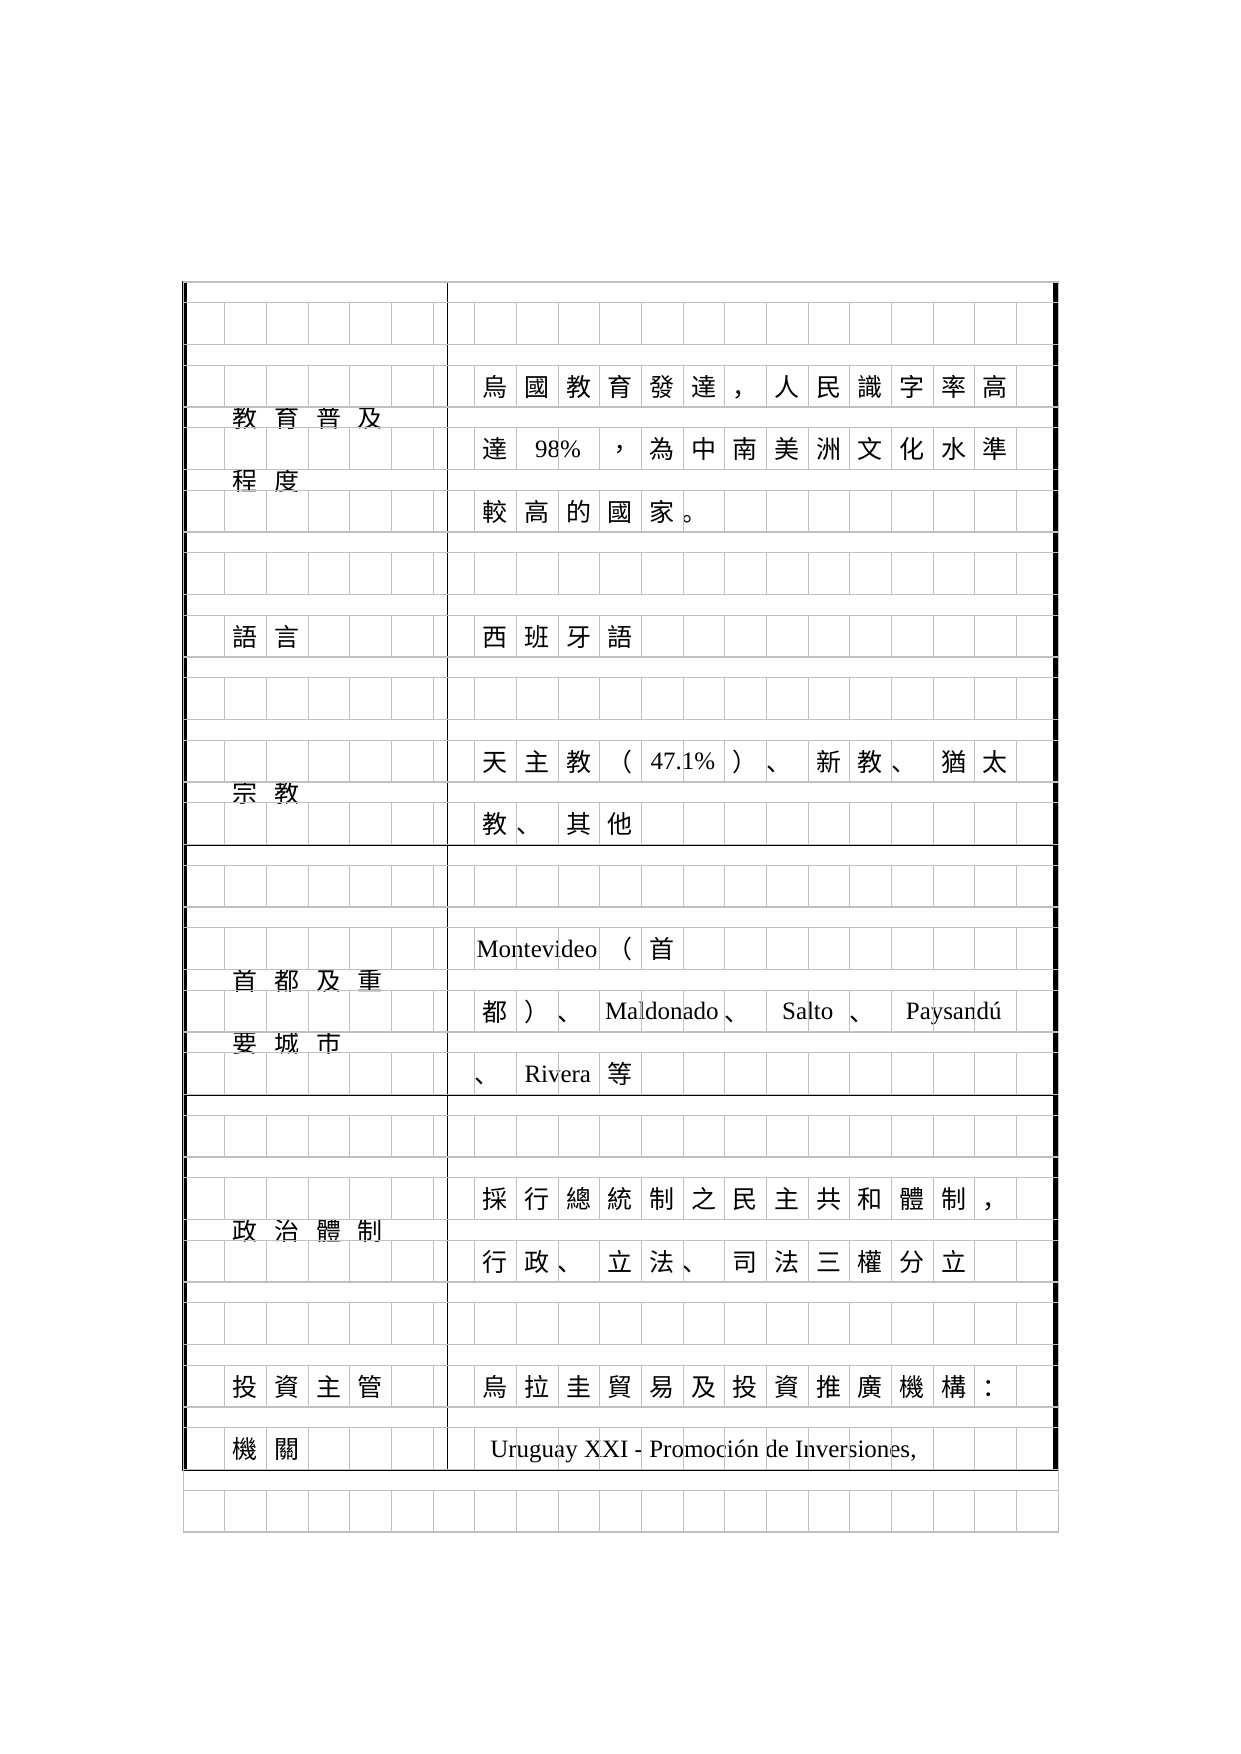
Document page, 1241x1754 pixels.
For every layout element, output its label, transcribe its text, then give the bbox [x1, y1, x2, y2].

table_cell 天主教（47.1%）、新教、猶太教、其他 [600, 803, 641, 844]
table_cell 烏國教育發達，人民識字率高達98%，為中南美洲文化水準較高的國家。 [850, 366, 891, 406]
table_cell 採行總統制之民主共和體制，行政、立法、司法三權分立 [767, 1241, 808, 1281]
table_cell 烏國教育發達，人民識字率高達98%，為中南美洲文化水準較高的國家。 [809, 491, 849, 531]
table_cell Montevideo（首都）、Maldonado、Salto、Paysandú、Rivera等 [809, 866, 849, 906]
table_cell 政治體制 [434, 1178, 447, 1219]
table_cell [767, 553, 808, 594]
table_cell 宗教 [291, 783, 447, 802]
table_cell 天主教（47.1%）、新教、猶太教、其他 [850, 741, 891, 781]
table_cell 天主教（47.1%）、新教、猶太教、其他 [975, 678, 1016, 719]
table_cell 教育普及程度 [309, 428, 349, 469]
table_cell 首都及重要城市 [350, 1053, 391, 1094]
table_cell Montevideo（首都）、Maldonado、Salto、Paysandú、Rivera等 [684, 928, 724, 969]
table_cell [642, 553, 683, 594]
table_cell 首都及重要城市 [434, 866, 447, 906]
table_cell [392, 553, 433, 594]
table_cell 天主教（47.1%）、新教、猶太教、其他 [892, 803, 933, 844]
table_cell Montevideo（首都）、Maldonado、Salto、Paysandú、Rivera等 [725, 928, 766, 969]
table_cell Montevideo（首都）、Maldonado、Salto、Paysandú、Rivera等 [684, 866, 724, 906]
table_cell 首都及重要城市 [187, 866, 224, 906]
table_cell 天主教（47.1%）、新教、猶太教、其他 [767, 678, 808, 719]
table_cell Montevideo（首都）、Maldonado、Salto、Paysandú、Rivera等 [559, 1053, 599, 1094]
table_cell 烏國教育發達，人民識字率高達98%，為中南美洲文化水準較高的國家。 [850, 491, 891, 531]
table_cell 烏國教育發達，人民識字率高達98%，為中南美洲文化水準較高的國家。 [850, 428, 891, 469]
table_cell Montevideo（首都）、Maldonado、Salto、Paysandú、Rivera等 [448, 970, 1053, 990]
table_cell 首都及重要城市 [187, 970, 243, 990]
table_cell 首都及重要城市 [309, 991, 349, 1031]
table_cell 烏國教育發達，人民識字率高達98%，為中南美洲文化水準較高的國家。 [684, 303, 724, 344]
table_cell [1017, 616, 1053, 656]
table_cell 烏國教育發達，人民識字率高達98%，為中南美洲文化水準較高的國家。 [559, 303, 599, 344]
table_cell Montevideo（首都）、Maldonado、Salto、Paysandú、Rivera等 [850, 866, 891, 906]
table_cell 採行總統制之民主共和體制，行政、立法、司法三權分立 [850, 1241, 891, 1281]
table_cell 烏國教育發達，人民識字率高達98%，為中南美洲文化水準較高的國家。 [517, 366, 558, 406]
table_cell 首都及重要城市 [291, 970, 323, 990]
table_cell 政治體制 [366, 1220, 378, 1240]
table_cell Montevideo（首都）、Maldonado、Salto、Paysandú、Rivera等 [809, 1053, 849, 1094]
table_cell 採行總統制之民主共和體制，行政、立法、司法三權分立 [684, 1241, 724, 1281]
table_cell 採行總統制之民主共和體制，行政、立法、司法三權分立 [448, 1158, 1053, 1177]
table_cell 天主教（47.1%）、新教、猶太教、其他 [475, 741, 516, 781]
table_cell 天主教（47.1%）、新教、猶太教、其他 [892, 741, 933, 781]
table_cell 天主教（47.1%）、新教、猶太教、其他 [448, 803, 474, 844]
table_cell 政治體制 [267, 1178, 308, 1219]
table_cell 首都及重要城市 [267, 991, 308, 1031]
table_cell 採行總統制之民主共和體制，行政、立法、司法三權分立 [684, 1178, 724, 1219]
table_cell 烏國教育發達，人民識字率高達98%，為中南美洲文化水準較高的國家。 [725, 428, 766, 469]
table_cell Montevideo（首都）、Maldonado、Salto、Paysandú、Rivera等 [1017, 928, 1053, 969]
table_cell 教育普及程度 [309, 366, 349, 406]
table_cell [267, 1303, 308, 1344]
table_cell [809, 616, 849, 656]
table_cell 宗教 [267, 678, 308, 719]
table_cell 政治體制 [392, 1178, 433, 1219]
table_cell 首都及重要城市 [267, 1053, 308, 1094]
table_cell 首都及重要城市 [187, 908, 447, 927]
table_cell 教育普及程度 [239, 470, 286, 490]
table_cell 天主教（47.1%）、新教、猶太教、其他 [809, 803, 849, 844]
table_cell Montevideo（首都）、Maldonado、Salto、Paysandú、Rivera等 [448, 1033, 1053, 1052]
table_cell [350, 553, 391, 594]
table_cell 管 [350, 1366, 391, 1406]
table_cell 天主教（47.1%）、新教、猶太教、其他 [1017, 741, 1053, 781]
table_cell Montevideo（首都）、Maldonado、Salto、Paysandú、Rivera等 [767, 991, 808, 1031]
table_cell Montevideo（首都）、Maldonado、Salto、Paysandú、Rivera等 [975, 1053, 1016, 1094]
table_cell Montevideo（首都）、Maldonado、Salto、Paysandú、Rivera等 [725, 1053, 766, 1094]
table_cell 語 [225, 616, 266, 656]
table_cell 首都及重要城市 [309, 928, 349, 969]
table_cell 烏國教育發達，人民識字率高達98%，為中南美洲文化水準較高的國家。 [892, 491, 933, 531]
table_cell 採行總統制之民主共和體制，行政、立法、司法三權分立 [684, 1116, 724, 1156]
table_cell 宗教 [350, 803, 391, 844]
table_cell [850, 616, 891, 656]
table_cell 天主教（47.1%）、新教、猶太教、其他 [448, 741, 474, 781]
table_cell 烏國教育發達，人民識字率高達98%，為中南美洲文化水準較高的國家。 [892, 366, 933, 406]
table_cell Montevideo（首都）、Maldonado、Salto、Paysandú、Rivera等 [448, 991, 474, 1031]
table_cell 採行總統制之民主共和體制，行政、立法、司法三權分立 [517, 1241, 558, 1281]
table_cell Montevideo（首都）、Maldonado、Salto、Paysandú、Rivera等 [475, 866, 516, 906]
table_cell 烏國教育發達，人民識字率高達98%，為中南美洲文化水準較高的國家。 [642, 428, 683, 469]
table_cell 採行總統制之民主共和體制，行政、立法、司法三權分立 [892, 1241, 933, 1281]
table_cell 政治體制 [187, 1241, 224, 1281]
table_cell 宗教 [187, 803, 224, 844]
table_cell [187, 595, 447, 615]
table_cell [850, 553, 891, 594]
table_cell 烏國教育發達，人民識字率高達98%，為中南美洲文化水準較高的國家。 [559, 366, 599, 406]
table_cell 宗教 [187, 678, 224, 719]
table_cell 教育普及程度 [187, 491, 224, 531]
table_cell [892, 616, 933, 656]
table_cell 教育普及程度 [392, 303, 433, 344]
table_cell 宗教 [267, 803, 308, 844]
table_cell 政治體制 [309, 1116, 349, 1156]
table_cell 教育普及程度 [267, 303, 308, 344]
table_cell 政治體制 [187, 1158, 447, 1177]
table_cell 首都及重要城市 [225, 991, 266, 1031]
table_cell 首都及重要城市 [392, 1053, 433, 1094]
table_cell 採行總統制之民主共和體制，行政、立法、司法三權分立 [600, 1178, 641, 1219]
table_cell 採行總統制之民主共和體制，行政、立法、司法三權分立 [448, 1241, 474, 1281]
table_cell 政治體制 [267, 1116, 308, 1156]
table_cell 烏國教育發達，人民識字率高達98%，為中南美洲文化水準較高的國家。 [892, 303, 933, 344]
table_cell [392, 1303, 433, 1344]
table_cell 天主教（47.1%）、新教、猶太教、其他 [850, 678, 891, 719]
table_cell 教育普及程度 [350, 491, 391, 531]
table_cell 烏國教育發達，人民識字率高達98%，為中南美洲文化水準較高的國家。 [975, 303, 1016, 344]
table_cell Montevideo（首都）、Maldonado、Salto、Paysandú、Rivera等 [809, 928, 849, 969]
table_cell 天主教（47.1%）、新教、猶太教、其他 [1017, 678, 1053, 719]
table_cell 烏國教育發達，人民識字率高達98%，為中南美洲文化水準較高的國家。 [600, 491, 641, 531]
table_cell 教育普及程度 [187, 283, 447, 302]
table_cell 烏國教育發達，人民識字率高達98%，為中南美洲文化水準較高的國家。 [448, 491, 474, 531]
table_cell 烏國教育發達，人民識字率高達98%，為中南美洲文化水準較高的國家。 [517, 428, 558, 469]
table_cell 採行總統制之民主共和體制，行政、立法、司法三權分立 [448, 1096, 1053, 1115]
table_cell 天主教（47.1%）、新教、猶太教、其他 [725, 678, 766, 719]
table_cell Montevideo（首都）、Maldonado、Salto、Paysandú、Rivera等 [642, 928, 683, 969]
table_cell Montevideo（首都）、Maldonado、Salto、Paysandú、Rivera等 [934, 928, 974, 969]
table_cell 宗教 [267, 741, 308, 781]
table_cell 教育普及程度 [392, 428, 433, 469]
table_cell 西 [475, 616, 516, 656]
table_cell 採行總統制之民主共和體制，行政、立法、司法三權分立 [850, 1116, 891, 1156]
table_cell Montevideo（首都）、Maldonado、Salto、Paysandú、Rivera等 [475, 991, 516, 1031]
table_cell 政治體制 [309, 1178, 349, 1219]
table_cell 政治體制 [187, 1096, 447, 1115]
table_cell 烏國教育發達，人民識字率高達98%，為中南美洲文化水準較高的國家。 [475, 428, 516, 469]
table_cell [434, 1428, 447, 1469]
table_cell 教育普及程度 [309, 491, 349, 531]
table_cell 班 [517, 616, 558, 656]
table_cell 教育普及程度 [267, 428, 308, 469]
table_cell 教育普及程度 [187, 428, 224, 469]
table_cell [267, 553, 308, 594]
table_cell Montevideo（首都）、Maldonado、Salto、Paysandú、Rivera等 [600, 1053, 641, 1094]
table_cell [225, 1303, 266, 1344]
table_cell Montevideo（首都）、Maldonado、Salto、Paysandú、Rivera等 [892, 928, 933, 969]
table_cell 教育普及程度 [392, 366, 433, 406]
table_cell [187, 553, 224, 594]
table_cell 天主教（47.1%）、新教、猶太教、其他 [892, 678, 933, 719]
table_cell Montevideo（首都）、Maldonado、Salto、Paysandú、Rivera等 [934, 1053, 974, 1094]
table_cell [934, 553, 974, 594]
table_cell 烏國教育發達，人民識字率高達98%，為中南美洲文化水準較高的國家。 [684, 491, 724, 531]
table_cell 烏國教育發達，人民識字率高達98%，為中南美洲文化水準較高的國家。 [809, 366, 849, 406]
table_cell 烏國教育發達，人民識字率高達98%，為中南美洲文化水準較高的國家。 [725, 491, 766, 531]
table_cell 採行總統制之民主共和體制，行政、立法、司法三權分立 [475, 1116, 516, 1156]
table_cell Montevideo（首都）、Maldonado、Salto、Paysandú、Rivera等 [850, 1053, 891, 1094]
table_cell 首都及重要城市 [350, 991, 391, 1031]
table_cell 教育普及程度 [366, 409, 377, 423]
table_cell 首都及重要城市 [392, 866, 433, 906]
table_cell 烏國教育發達，人民識字率高達98%，為中南美洲文化水準較高的國家。 [767, 303, 808, 344]
table_cell Montevideo（首都）、Maldonado、Salto、Paysandú、Rivera等 [684, 1053, 724, 1094]
table_cell 首都及重要城市 [329, 1033, 447, 1052]
table_cell 烏國教育發達，人民識字率高達98%，為中南美洲文化水準較高的國家。 [448, 408, 1053, 427]
table_cell 政治體制 [392, 1116, 433, 1156]
table_cell 政治體制 [309, 1241, 349, 1281]
table_cell Montevideo（首都）、Maldonado、Salto、Paysandú、Rivera等 [850, 928, 891, 969]
table_cell 首都及重要城市 [225, 928, 266, 969]
table_cell 首都及重要城市 [187, 991, 224, 1031]
table_cell [392, 1366, 433, 1406]
table_cell 政治體制 [225, 1178, 266, 1219]
table_cell 宗教 [434, 678, 447, 719]
table_cell Montevideo（首都）、Maldonado、Salto、Paysandú、Rivera等 [725, 991, 766, 1031]
table_cell 教育普及程度 [392, 491, 433, 531]
table_cell 教育普及程度 [278, 470, 447, 490]
table_cell 教育普及程度 [350, 428, 391, 469]
table_cell 天主教（47.1%）、新教、猶太教、其他 [517, 741, 558, 781]
table_cell 烏國教育發達，人民識字率高達98%，為中南美洲文化水準較高的國家。 [809, 428, 849, 469]
table_cell [975, 553, 1016, 594]
table_cell 烏國教育發達，人民識字率高達98%，為中南美洲文化水準較高的國家。 [975, 491, 1016, 531]
table_cell Montevideo（首都）、Maldonado、Salto、Paysandú、Rivera等 [975, 866, 1016, 906]
table_cell 政治體制 [187, 1116, 224, 1156]
table_cell Montevideo（首都）、Maldonado、Salto、Paysandú、Rivera等 [600, 866, 641, 906]
table_cell [559, 553, 599, 594]
table_cell 天主教（47.1%）、新教、猶太教、其他 [975, 803, 1016, 844]
table_cell 採行總統制之民主共和體制，行政、立法、司法三權分立 [559, 1178, 599, 1219]
table_cell Montevideo（首都）、Maldonado、Salto、Paysandú、Rivera等 [517, 991, 558, 1031]
table_cell 天主教（47.1%）、新教、猶太教、其他 [934, 741, 974, 781]
table_cell Montevideo（首都）、Maldonado、Salto、Paysandú、Rivera等 [559, 866, 599, 906]
table_cell 教育普及程度 [187, 345, 447, 365]
table_cell [448, 533, 1053, 552]
table_cell [725, 616, 766, 656]
table_cell Montevideo（首都）、Maldonado、Salto、Paysandú、Rivera等 [642, 866, 683, 906]
table_cell 採行總統制之民主共和體制，行政、立法、司法三權分立 [975, 1116, 1016, 1156]
table_cell 烏國教育發達，人民識字率高達98%，為中南美洲文化水準較高的國家。 [448, 345, 1053, 365]
table_cell 天主教（47.1%）、新教、猶太教、其他 [684, 803, 724, 844]
table_cell 教育普及程度 [187, 408, 240, 427]
table_cell 天主教（47.1%）、新教、猶太教、其他 [448, 658, 1053, 677]
table_cell 天主教（47.1%）、新教、猶太教、其他 [642, 803, 683, 844]
table_cell 烏國教育發達，人民識字率高達98%，為中南美洲文化水準較高的國家。 [934, 303, 974, 344]
table_cell 天主教（47.1%）、新教、猶太教、其他 [767, 803, 808, 844]
table_cell 教育普及程度 [350, 303, 391, 344]
table_cell [600, 553, 641, 594]
table_cell 烏拉圭貿易及投資推廣機構： Uruguay XXI - Promoción de Inversiones, Exportaciones e Imagen País 地址：Rincón 518 / 528, Montevideo 電話：（+598）2915-3838 網站：https://www.uruguayxxi.gub.uy/ E-mail：info@uruguayxxi.gub.uy [448, 1283, 1053, 1302]
table_cell 烏國教育發達，人民識字率高達98%，為中南美洲文化水準較高的國家。 [559, 428, 599, 469]
table_cell 採行總統制之民主共和體制，行政、立法、司法三權分立 [725, 1241, 766, 1281]
table_cell 天主教（47.1%）、新教、猶太教、其他 [934, 678, 974, 719]
table_cell 首都及重要城市 [187, 1033, 242, 1052]
table_cell 烏國教育發達，人民識字率高達98%，為中南美洲文化水準較高的國家。 [767, 491, 808, 531]
table_cell 教育普及程度 [350, 366, 391, 406]
table_cell 烏拉圭貿易及投資推廣機構： Uruguay XXI - Promoción de Inversiones, Exportaciones e Imagen País 地址：Rincón 518 / 528, Montevideo 電話：（+598）2915-3838 網站：https://www.uruguayxxi.gub.uy/ E-mail：info@uruguayxxi.gub.uy [448, 1408, 1053, 1427]
table_cell 宗教 [225, 678, 266, 719]
table_cell 採行總統制之民主共和體制，行政、立法、司法三權分立 [725, 1178, 766, 1219]
table_cell Montevideo（首都）、Maldonado、Salto、Paysandú、Rivera等 [448, 866, 474, 906]
table_cell 採行總統制之民主共和體制，行政、立法、司法三權分立 [475, 1241, 516, 1281]
table_cell 烏國教育發達，人民識字率高達98%，為中南美洲文化水準較高的國家。 [475, 303, 516, 344]
table_cell 採行總統制之民主共和體制，行政、立法、司法三權分立 [600, 1241, 641, 1281]
table_cell [187, 1408, 447, 1427]
table_cell 首都及重要城市 [309, 1053, 349, 1094]
table_cell [309, 616, 349, 656]
table_cell 宗教 [309, 741, 349, 781]
table_cell 天主教（47.1%）、新教、猶太教、其他 [642, 678, 683, 719]
table_cell 烏國教育發達，人民識字率高達98%，為中南美洲文化水準較高的國家。 [725, 366, 766, 406]
table_cell 烏拉圭貿易及投資推廣機構： Uruguay XXI - Promoción de Inversiones, Exportaciones e Imagen País 地址：Rincón 518 / 528, Montevideo 電話：（+598）2915-3838 網站：https://www.uruguayxxi.gub.uy/ E-mail：info@uruguayxxi.gub.uy [448, 1345, 1053, 1365]
table_cell 天主教（47.1%）、新教、猶太教、其他 [559, 741, 599, 781]
table_cell 採行總統制之民主共和體制，行政、立法、司法三權分立 [600, 1116, 641, 1156]
table_cell 烏國教育發達，人民識字率高達98%，為中南美洲文化水準較高的國家。 [517, 303, 558, 344]
table_cell 烏國教育發達，人民識字率高達98%，為中南美洲文化水準較高的國家。 [1017, 428, 1053, 469]
table_cell 宗教 [434, 803, 447, 844]
table_cell Montevideo（首都）、Maldonado、Salto、Paysandú、Rivera等 [517, 866, 558, 906]
table_cell [809, 553, 849, 594]
table_cell 宗教 [392, 678, 433, 719]
table_cell [187, 1366, 224, 1406]
table_cell 宗教 [187, 658, 447, 677]
table_cell [350, 1428, 391, 1469]
table_cell Montevideo（首都）、Maldonado、Salto、Paysandú、Rivera等 [892, 991, 933, 1031]
table_cell 天主教（47.1%）、新教、猶太教、其他 [517, 803, 558, 844]
table_cell 採行總統制之民主共和體制，行政、立法、司法三權分立 [767, 1116, 808, 1156]
table_cell 採行總統制之民主共和體制，行政、立法、司法三權分立 [517, 1178, 558, 1219]
table_cell 採行總統制之民主共和體制，行政、立法、司法三權分立 [559, 1116, 599, 1156]
table_cell 政治體制 [350, 1241, 391, 1281]
table_cell [187, 1303, 224, 1344]
table_cell 投 [225, 1366, 266, 1406]
table_cell [187, 1283, 447, 1302]
table_cell 烏國教育發達，人民識字率高達98%，為中南美洲文化水準較高的國家。 [767, 366, 808, 406]
table_cell 政治體制 [350, 1116, 391, 1156]
table_cell 首都及重要城市 [370, 970, 447, 990]
table_cell Montevideo（首都）、Maldonado、Salto、Paysandú、Rivera等 [448, 846, 1053, 865]
table_cell 主 [309, 1366, 349, 1406]
table_cell 宗教 [225, 803, 266, 844]
table_cell 烏國教育發達，人民識字率高達98%，為中南美洲文化水準較高的國家。 [809, 303, 849, 344]
table_cell 烏國教育發達，人民識字率高達98%，為中南美洲文化水準較高的國家。 [684, 428, 724, 469]
table_cell 天主教（47.1%）、新教、猶太教、其他 [600, 678, 641, 719]
table_cell 採行總統制之民主共和體制，行政、立法、司法三權分立 [934, 1178, 974, 1219]
table_cell 天主教（47.1%）、新教、猶太教、其他 [475, 803, 516, 844]
table_cell 宗教 [309, 678, 349, 719]
table_cell [448, 595, 1053, 615]
table_cell 採行總統制之民主共和體制，行政、立法、司法三權分立 [975, 1178, 1016, 1219]
table_cell 烏國教育發達，人民識字率高達98%，為中南美洲文化水準較高的國家。 [767, 428, 808, 469]
table_cell 首都及重要城市 [333, 970, 368, 990]
table_cell 烏國教育發達，人民識字率高達98%，為中南美洲文化水準較高的國家。 [448, 428, 474, 469]
table_cell 天主教（47.1%）、新教、猶太教、其他 [809, 741, 849, 781]
table_cell 教育普及程度 [374, 408, 447, 427]
table_cell 採行總統制之民主共和體制，行政、立法、司法三權分立 [475, 1178, 516, 1219]
table_cell [350, 616, 391, 656]
table_cell 烏國教育發達，人民識字率高達98%，為中南美洲文化水準較高的國家。 [600, 303, 641, 344]
table_cell 政治體制 [234, 1230, 249, 1240]
table_cell 採行總統制之民主共和體制，行政、立法、司法三權分立 [559, 1241, 599, 1281]
table_cell 宗教 [434, 741, 447, 781]
table_cell [309, 1428, 349, 1469]
table_cell [1017, 553, 1053, 594]
table_cell 政治體制 [225, 1116, 266, 1156]
table_cell 烏國教育發達，人民識字率高達98%，為中南美洲文化水準較高的國家。 [1017, 303, 1053, 344]
table_cell 政治體制 [225, 1241, 266, 1281]
table_cell 採行總統制之民主共和體制，行政、立法、司法三權分立 [642, 1241, 683, 1281]
table_cell 政治體制 [434, 1116, 447, 1156]
table_cell 烏國教育發達，人民識字率高達98%，為中南美洲文化水準較高的國家。 [600, 366, 641, 406]
table_cell Montevideo（首都）、Maldonado、Salto、Paysandú、Rivera等 [600, 928, 641, 969]
table_cell 教育普及程度 [225, 428, 266, 469]
table_cell 教育普及程度 [434, 303, 447, 344]
table_cell 天主教（47.1%）、新教、猶太教、其他 [809, 678, 849, 719]
table_cell 採行總統制之民主共和體制，行政、立法、司法三權分立 [448, 1116, 474, 1156]
table_cell 教育普及程度 [249, 408, 364, 427]
table_cell 烏國教育發達，人民識字率高達98%，為中南美洲文化水準較高的國家。 [642, 366, 683, 406]
table_cell 首都及重要城市 [267, 866, 308, 906]
table_cell 烏國教育發達，人民識字率高達98%，為中南美洲文化水準較高的國家。 [975, 366, 1016, 406]
table_cell 烏國教育發達，人民識字率高達98%，為中南美洲文化水準較高的國家。 [475, 366, 516, 406]
table_cell Montevideo（首都）、Maldonado、Salto、Paysandú、Rivera等 [892, 1053, 933, 1094]
table_cell Montevideo（首都）、Maldonado、Salto、Paysandú、Rivera等 [448, 908, 1053, 927]
table_cell 天主教（47.1%）、新教、猶太教、其他 [725, 803, 766, 844]
table_cell Montevideo（首都）、Maldonado、Salto、Paysandú、Rivera等 [448, 1053, 474, 1094]
table_cell 教育普及程度 [187, 303, 224, 344]
table_cell Montevideo（首都）、Maldonado、Salto、Paysandú、Rivera等 [517, 928, 558, 969]
table_cell 採行總統制之民主共和體制，行政、立法、司法三權分立 [934, 1241, 974, 1281]
table_cell Montevideo（首都）、Maldonado、Salto、Paysandú、Rivera等 [767, 1053, 808, 1094]
table_cell 首都及重要城市 [392, 991, 433, 1031]
table_cell [350, 1303, 391, 1344]
table_cell Montevideo（首都）、Maldonado、Salto、Paysandú、Rivera等 [600, 991, 641, 1031]
table_cell Montevideo（首都）、Maldonado、Salto、Paysandú、Rivera等 [767, 866, 808, 906]
table_cell 政治體制 [350, 1178, 391, 1219]
table_cell 宗教 [187, 720, 447, 740]
table_cell [475, 553, 516, 594]
table_cell 天主教（47.1%）、新教、猶太教、其他 [934, 803, 974, 844]
table_cell 首都及重要城市 [245, 970, 281, 990]
table_cell 宗教 [309, 803, 349, 844]
table_cell 政治體制 [187, 1220, 247, 1240]
table_cell 採行總統制之民主共和體制，行政、立法、司法三權分立 [448, 1220, 1053, 1240]
table_cell [767, 616, 808, 656]
table_cell 採行總統制之民主共和體制，行政、立法、司法三權分立 [767, 1178, 808, 1219]
table_cell Montevideo（首都）、Maldonado、Salto、Paysandú、Rivera等 [1017, 991, 1053, 1031]
table_cell 採行總統制之民主共和體制，行政、立法、司法三權分立 [1017, 1116, 1053, 1156]
table_cell Montevideo（首都）、Maldonado、Salto、Paysandú、Rivera等 [809, 991, 849, 1031]
table_cell 天主教（47.1%）、新教、猶太教、其他 [448, 783, 1053, 802]
table_cell 教育普及程度 [434, 366, 447, 406]
table_cell [434, 553, 447, 594]
table_cell 首都及重要城市 [267, 928, 308, 969]
table_cell 語 [600, 616, 641, 656]
table_cell 首都及重要城市 [225, 866, 266, 906]
table_cell [517, 553, 558, 594]
table_cell 採行總統制之民主共和體制，行政、立法、司法三權分立 [892, 1178, 933, 1219]
table_cell Montevideo（首都）、Maldonado、Salto、Paysandú、Rivera等 [1017, 1053, 1053, 1094]
table_cell 烏國教育發達，人民識字率高達98%，為中南美洲文化水準較高的國家。 [934, 366, 974, 406]
table_cell 採行總統制之民主共和體制，行政、立法、司法三權分立 [975, 1241, 1016, 1281]
table_cell Montevideo（首都）、Maldonado、Salto、Paysandú、Rivera等 [684, 991, 724, 1031]
table_cell 烏國教育發達，人民識字率高達98%，為中南美洲文化水準較高的國家。 [975, 428, 1016, 469]
table_cell 烏國教育發達，人民識字率高達98%，為中南美洲文化水準較高的國家。 [725, 303, 766, 344]
table_cell Montevideo（首都）、Maldonado、Salto、Paysandú、Rivera等 [975, 991, 1016, 1031]
table_cell 宗教 [392, 741, 433, 781]
table_cell 首都及重要城市 [225, 1053, 266, 1094]
table_cell 政治體制 [380, 1220, 447, 1240]
table_cell [392, 616, 433, 656]
table_cell [225, 553, 266, 594]
table_cell Montevideo（首都）、Maldonado、Salto、Paysandú、Rivera等 [767, 928, 808, 969]
table_cell 烏國教育發達，人民識字率高達98%，為中南美洲文化水準較高的國家。 [475, 491, 516, 531]
table_cell 採行總統制之民主共和體制，行政、立法、司法三權分立 [850, 1178, 891, 1219]
table_cell 教育普及程度 [225, 366, 266, 406]
table_cell [434, 1303, 447, 1344]
table_cell 教育普及程度 [267, 366, 308, 406]
table_cell 首都及重要城市 [434, 928, 447, 969]
table_cell 烏國教育發達，人民識字率高達98%，為中南美洲文化水準較高的國家。 [892, 428, 933, 469]
table_cell 天主教（47.1%）、新教、猶太教、其他 [767, 741, 808, 781]
table_cell 首都及重要城市 [434, 1053, 447, 1094]
table_cell 首都及重要城市 [392, 928, 433, 969]
table_cell 首都及重要城市 [187, 1053, 224, 1094]
table_cell [642, 616, 683, 656]
table_cell 宗教 [392, 803, 433, 844]
table_cell 宗教 [350, 678, 391, 719]
table_cell 烏國教育發達，人民識字率高達98%，為中南美洲文化水準較高的國家。 [850, 303, 891, 344]
table_cell 政治體制 [187, 1178, 224, 1219]
table_cell Montevideo（首都）、Maldonado、Salto、Paysandú、Rivera等 [475, 1053, 516, 1094]
table_cell Montevideo（首都）、Maldonado、Salto、Paysandú、Rivera等 [559, 991, 599, 1031]
table_cell 教育普及程度 [225, 303, 266, 344]
table_cell [448, 616, 474, 656]
table_cell 採行總統制之民主共和體制，行政、立法、司法三權分立 [1017, 1241, 1053, 1281]
table_cell Montevideo（首都）、Maldonado、Salto、Paysandú、Rivera等 [448, 928, 474, 969]
table_cell 天主教（47.1%）、新教、猶太教、其他 [642, 741, 683, 781]
table_cell 烏國教育發達，人民識字率高達98%，為中南美洲文化水準較高的國家。 [642, 303, 683, 344]
table_cell 烏國教育發達，人民識字率高達98%，為中南美洲文化水準較高的國家。 [448, 470, 1053, 490]
table_cell 首都及重要城市 [243, 1033, 291, 1052]
table_cell [975, 616, 1016, 656]
table_cell [684, 553, 724, 594]
table_cell [934, 616, 974, 656]
table_cell 天主教（47.1%）、新教、猶太教、其他 [975, 741, 1016, 781]
table_cell 宗教 [282, 791, 291, 802]
table_cell [684, 616, 724, 656]
table_cell 天主教（47.1%）、新教、猶太教、其他 [517, 678, 558, 719]
table_cell Montevideo（首都）、Maldonado、Salto、Paysandú、Rivera等 [725, 866, 766, 906]
table_cell 首都及重要城市 [350, 866, 391, 906]
table_cell 烏國教育發達，人民識字率高達98%，為中南美洲文化水準較高的國家。 [600, 428, 641, 469]
table_cell [187, 1428, 224, 1469]
table_cell 政治體制 [434, 1241, 447, 1281]
table_cell Montevideo（首都）、Maldonado、Salto、Paysandú、Rivera等 [517, 1053, 558, 1094]
table_cell 天主教（47.1%）、新教、猶太教、其他 [448, 720, 1053, 740]
table_cell [434, 616, 447, 656]
table_cell 採行總統制之民主共和體制，行政、立法、司法三權分立 [1017, 1178, 1053, 1219]
table_cell 首都及重要城市 [293, 1033, 328, 1052]
table_cell 天主教（47.1%）、新教、猶太教、其他 [684, 741, 724, 781]
table_cell [892, 553, 933, 594]
table_cell 採行總統制之民主共和體制，行政、立法、司法三權分立 [642, 1116, 683, 1156]
table_cell Montevideo（首都）、Maldonado、Salto、Paysandú、Rivera等 [975, 928, 1016, 969]
table_cell 烏國教育發達，人民識字率高達98%，為中南美洲文化水準較高的國家。 [642, 491, 683, 531]
table_cell 首都及重要城市 [325, 972, 336, 986]
table_cell 教育普及程度 [225, 491, 266, 531]
table_cell 採行總統制之民主共和體制，行政、立法、司法三權分立 [892, 1116, 933, 1156]
table_cell [187, 1345, 447, 1365]
table_cell 天主教（47.1%）、新教、猶太教、其他 [448, 678, 474, 719]
table_cell 教育普及程度 [434, 428, 447, 469]
table_cell 烏國教育發達，人民識字率高達98%，為中南美洲文化水準較高的國家。 [448, 366, 474, 406]
table_cell Montevideo（首都）、Maldonado、Salto、Paysandú、Rivera等 [850, 991, 891, 1031]
table_cell 天主教（47.1%）、新教、猶太教、其他 [684, 678, 724, 719]
table_cell [309, 1303, 349, 1344]
table_cell 機 [225, 1428, 266, 1469]
table_cell 烏國教育發達，人民識字率高達98%，為中南美洲文化水準較高的國家。 [517, 491, 558, 531]
table_cell Montevideo（首都）、Maldonado、Salto、Paysandú、Rivera等 [475, 928, 516, 969]
table_cell [187, 533, 447, 552]
table_cell [392, 1428, 433, 1469]
table_cell 烏國教育發達，人民識字率高達98%，為中南美洲文化水準較高的國家。 [934, 491, 974, 531]
table_cell [434, 1366, 447, 1406]
table_cell 關 [267, 1428, 308, 1469]
table_cell 採行總統制之民主共和體制，行政、立法、司法三權分立 [448, 1178, 474, 1219]
table_cell 資 [267, 1366, 308, 1406]
table_cell 政治體制 [392, 1241, 433, 1281]
table_cell 天主教（47.1%）、新教、猶太教、其他 [559, 678, 599, 719]
table_cell 宗教 [350, 741, 391, 781]
table_cell 採行總統制之民主共和體制，行政、立法、司法三權分立 [809, 1116, 849, 1156]
table_cell 烏國教育發達，人民識字率高達98%，為中南美洲文化水準較高的國家。 [1017, 491, 1053, 531]
table_cell [725, 553, 766, 594]
table_cell 政治體制 [267, 1241, 308, 1281]
table_cell 烏國教育發達，人民識字率高達98%，為中南美洲文化水準較高的國家。 [448, 283, 1053, 302]
table_cell 宗教 [225, 741, 266, 781]
table_cell [448, 553, 474, 594]
table_cell 採行總統制之民主共和體制，行政、立法、司法三權分立 [725, 1116, 766, 1156]
table_cell 首都及重要城市 [350, 928, 391, 969]
table_cell 採行總統制之民主共和體制，行政、立法、司法三權分立 [517, 1116, 558, 1156]
table_cell 採行總統制之民主共和體制，行政、立法、司法三權分立 [934, 1116, 974, 1156]
table_cell [309, 553, 349, 594]
table_cell 教育普及程度 [187, 470, 237, 490]
table_cell 天主教（47.1%）、新教、猶太教、其他 [475, 678, 516, 719]
table_cell 政治體制 [248, 1220, 364, 1240]
table_cell 教育普及程度 [267, 491, 308, 531]
table_cell Montevideo（首都）、Maldonado、Salto、Paysandú、Rivera等 [1017, 866, 1053, 906]
table_cell Montevideo（首都）、Maldonado、Salto、Paysandú、Rivera等 [642, 991, 683, 1031]
table_cell Montevideo（首都）、Maldonado、Salto、Paysandú、Rivera等 [559, 928, 599, 969]
table_cell 首都及重要城市 [187, 928, 224, 969]
table_cell 宗教 [187, 741, 224, 781]
table_cell 牙 [559, 616, 599, 656]
table_cell 言 [267, 616, 308, 656]
table_cell 教育普及程度 [434, 491, 447, 531]
table_cell 採行總統制之民主共和體制，行政、立法、司法三權分立 [809, 1241, 849, 1281]
table_cell 烏國教育發達，人民識字率高達98%，為中南美洲文化水準較高的國家。 [684, 366, 724, 406]
table_cell 教育普及程度 [187, 366, 224, 406]
table_cell 首都及重要城市 [309, 866, 349, 906]
table_cell 烏國教育發達，人民識字率高達98%，為中南美洲文化水準較高的國家。 [559, 491, 599, 531]
table_cell 天主教（47.1%）、新教、猶太教、其他 [850, 803, 891, 844]
table_cell 首都及重要城市 [434, 991, 447, 1031]
table_cell 烏國教育發達，人民識字率高達98%，為中南美洲文化水準較高的國家。 [934, 428, 974, 469]
table_cell Montevideo（首都）、Maldonado、Salto、Paysandú、Rivera等 [892, 866, 933, 906]
table_cell Montevideo（首都）、Maldonado、Salto、Paysandú、Rivera等 [642, 1053, 683, 1094]
table_cell [187, 616, 224, 656]
table_cell 宗教 [187, 783, 282, 802]
table_cell 天主教（47.1%）、新教、猶太教、其他 [725, 741, 766, 781]
table_cell 天主教（47.1%）、新教、猶太教、其他 [1017, 803, 1053, 844]
table_cell 天主教（47.1%）、新教、猶太教、其他 [600, 741, 641, 781]
table_cell 首都及重要城市 [187, 846, 447, 865]
table_cell 烏國教育發達，人民識字率高達98%，為中南美洲文化水準較高的國家。 [448, 303, 474, 344]
table_cell Montevideo（首都）、Maldonado、Salto、Paysandú、Rivera等 [934, 991, 974, 1031]
table_cell 採行總統制之民主共和體制，行政、立法、司法三權分立 [809, 1178, 849, 1219]
table_cell 首都及重要城市 [281, 970, 289, 990]
table_cell 採行總統制之民主共和體制，行政、立法、司法三權分立 [642, 1178, 683, 1219]
table_cell 烏國教育發達，人民識字率高達98%，為中南美洲文化水準較高的國家。 [1017, 366, 1053, 406]
table_cell Montevideo（首都）、Maldonado、Salto、Paysandú、Rivera等 [934, 866, 974, 906]
table_cell 天主教（47.1%）、新教、猶太教、其他 [559, 803, 599, 844]
table_cell 教育普及程度 [309, 303, 349, 344]
